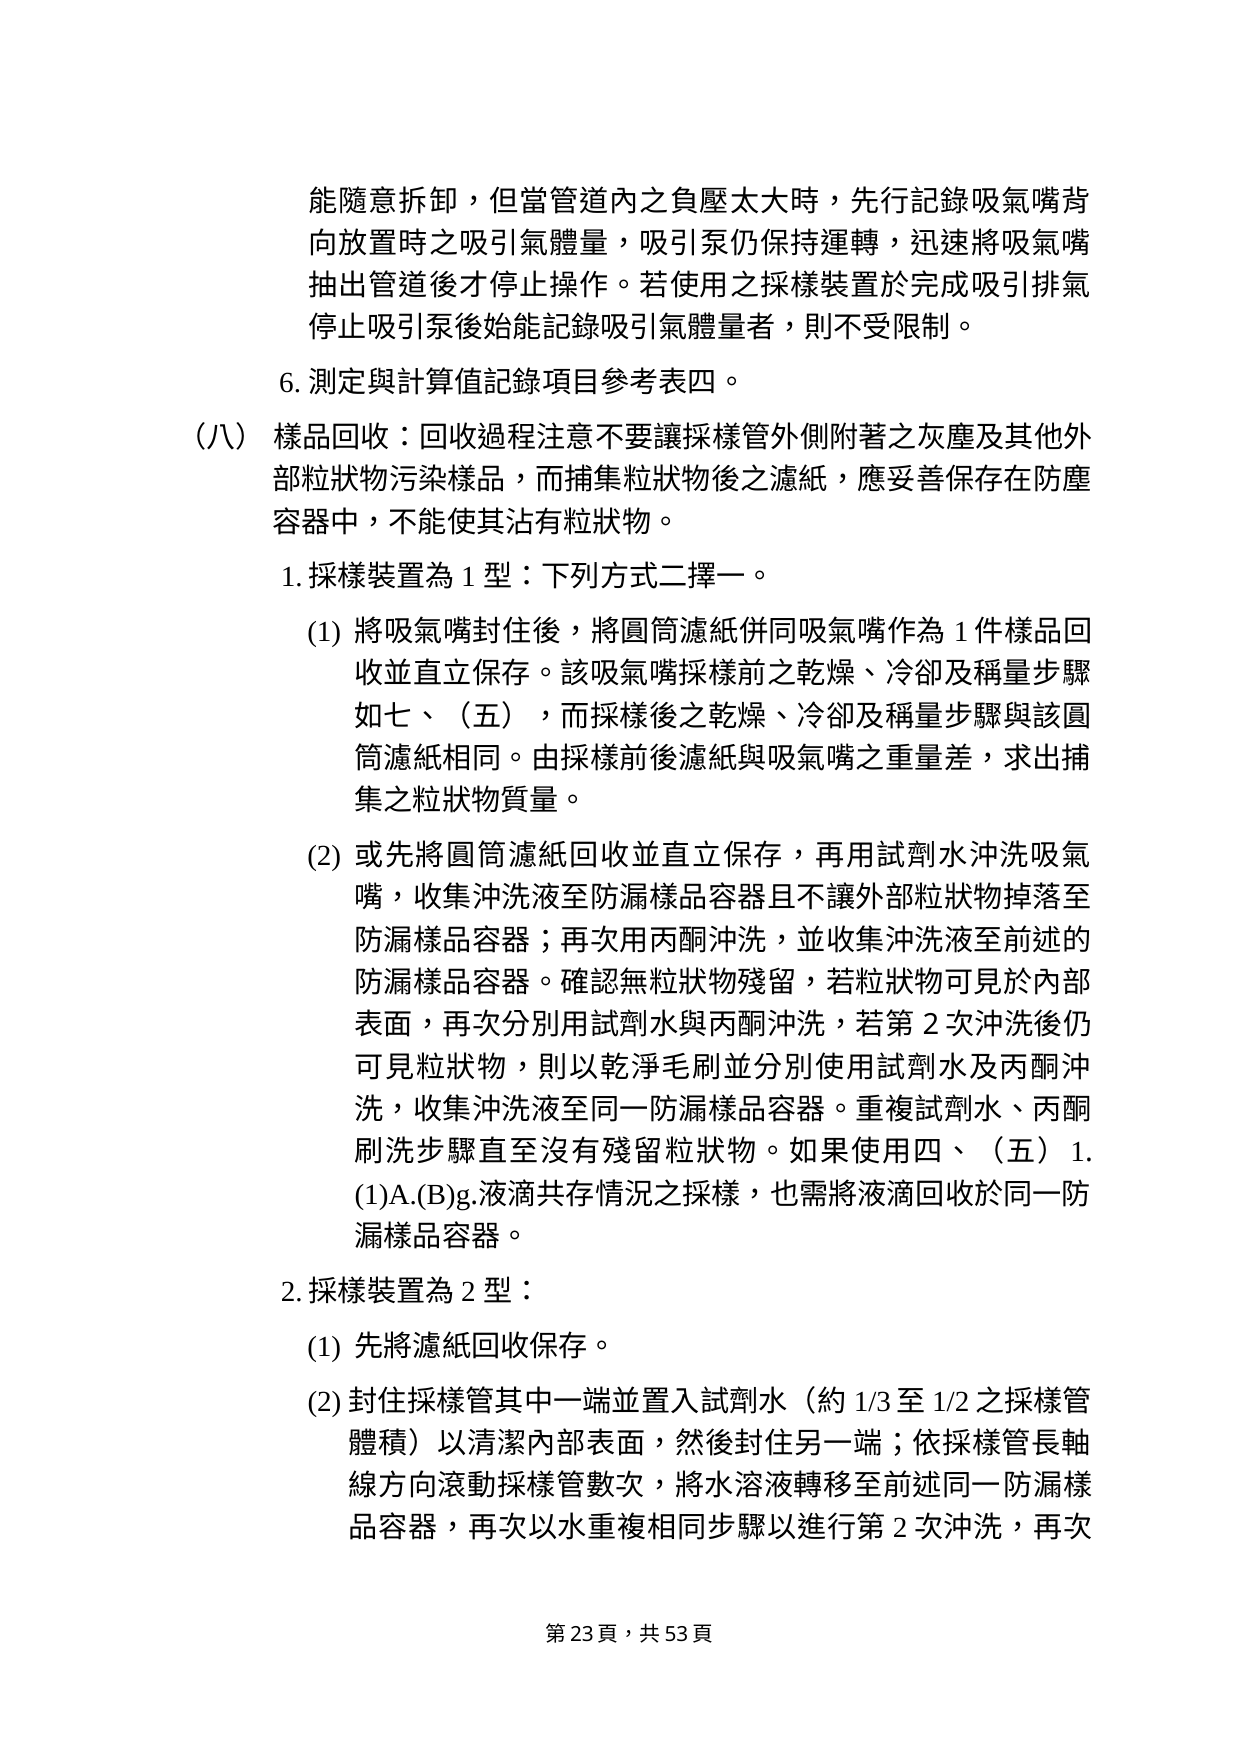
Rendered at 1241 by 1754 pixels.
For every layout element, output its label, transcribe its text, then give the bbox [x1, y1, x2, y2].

list 樣品回收：回收過程注意不要讓採樣管外側附著之灰塵及其他外部粒狀物污染樣品，而捕集粒狀物後之濾紙，應妥善保存在防塵容器中，不能使其沾有粒狀物。 [177, 414, 1092, 541]
list 或先將圓筒濾紙回收並直立保存，再用試劑水沖洗吸氣嘴，收集沖洗液至防漏樣品容器且不讓外部粒狀物掉落至防漏樣品容器；再次用丙酮沖洗，並收集沖洗液至前述的防漏樣品容器。確認無粒狀物殘留，若粒狀物可見於內部表面，再次分別用試劑水與丙酮沖洗，若第2次沖洗後仍可見粒狀物，則以乾淨毛刷並分別使用試劑水及丙酮沖洗，收集沖洗液至同一防漏樣品容器。重複試劑水、丙酮刷洗步驟直至沒有殘留粒狀物。如果使用四、（五）1.(1)A.(B)g.液滴共存情況之採樣，也需將液滴回收於同一防漏樣品容器。 [307, 832, 1092, 1255]
list 採樣裝置為 1 型：下列方式二擇一。 [281, 553, 1092, 595]
list 將吸氣嘴封住後，將圓筒濾紙併同吸氣嘴作為1件樣品回收並直立保存。該吸氣嘴採樣前之乾燥、冷卻及稱量步驟如七、（五），而採樣後之乾燥、冷卻及稱量步驟與該圓筒濾紙相同。由採樣前後濾紙與吸氣嘴之重量差，求出捕集之粒狀物質量。 [307, 608, 1092, 819]
list 測定與計算值記錄項目參考表四。 [279, 359, 1092, 401]
list 採樣裝置為 2 型： [281, 1267, 1092, 1310]
list 先將濾紙回收保存。 [307, 1322, 1092, 1364]
list 能隨意拆卸，但當管道內之負壓太大時，先行記錄吸氣嘴背向放置時之吸引氣體量，吸引泵仍保持運轉，迅速將吸氣嘴抽出管道後才停止操作。若使用之採樣裝置於完成吸引排氣停止吸引泵後始能記錄吸引氣體量者，則不受限制。 [279, 177, 1092, 346]
list 封住採樣管其中一端並置入試劑水（約1/3至1/2之採樣管體積）以清潔內部表面，然後封住另一端；依採樣管長軸線方向滾動採樣管數次，將水溶液轉移至前述同一防漏樣品容器，再次以水重複相同步驟以進行第2次沖洗，再次 [307, 1377, 1092, 1546]
